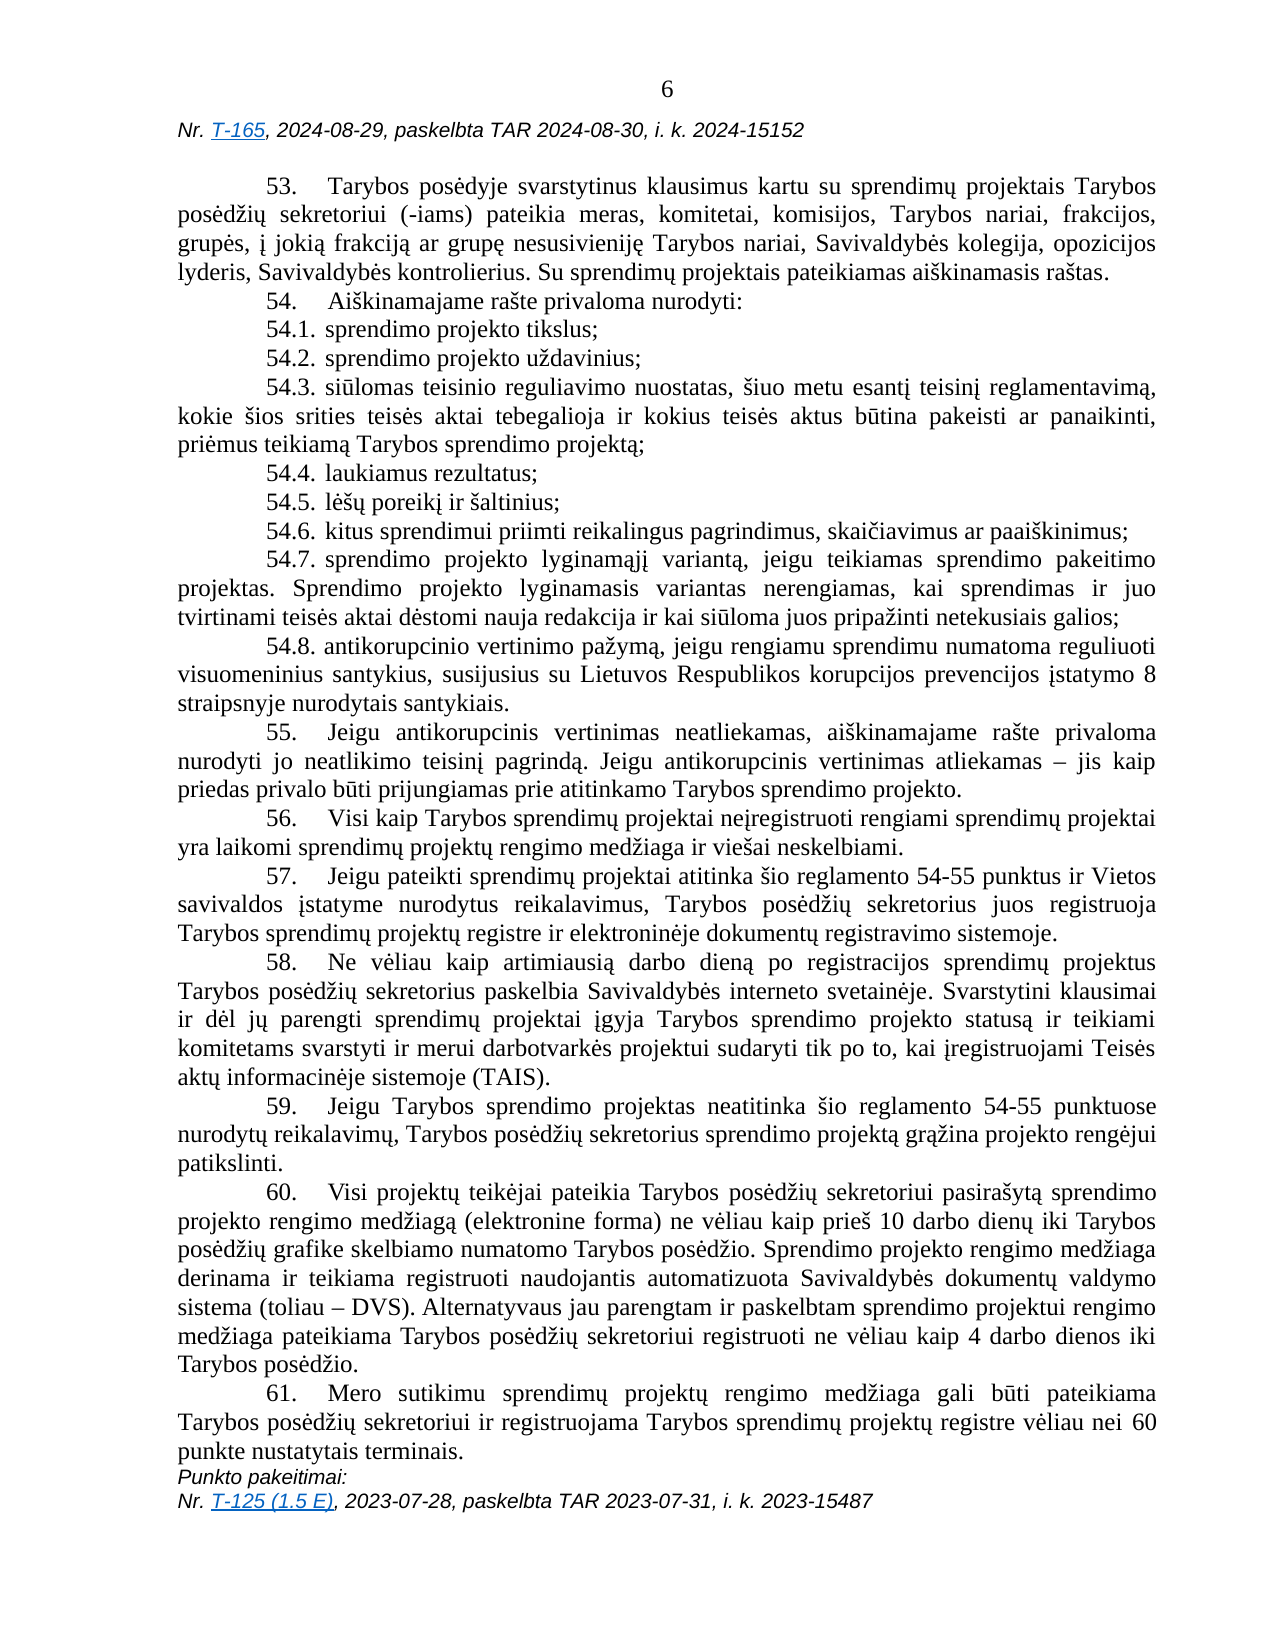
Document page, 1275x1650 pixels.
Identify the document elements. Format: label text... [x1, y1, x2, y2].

text 54.4. laukiamus rezultatus; [177, 458, 1157, 487]
text 57. Jeigu pateikti sprendimų projektai atitinka šio reglamento 54-55 punktus ir Vietos savivaldos įstatyme nurodytus reikalavimus, Tarybos posėdžių sekretorius juos registruoja Tarybos sprendimų projektų registre ir elektroninėje dokumentų registravimo sistemoje. [177, 861, 1157, 947]
text 54.1. sprendimo projekto tikslus; [177, 314, 1157, 343]
text 59. Jeigu Tarybos sprendimo projektas neatitinka šio reglamento 54-55 punktuose nurodytų reikalavimų, Tarybos posėdžių sekretorius sprendimo projektą grąžina projekto rengėjui patikslinti. [177, 1091, 1157, 1177]
text Nr. T-125 (1.5 E), 2023-07-28, paskelbta TAR 2023-07-31, i. k. 2023-15487 [177, 1488, 1157, 1512]
text 61. Mero sutikimu sprendimų projektų rengimo medžiaga gali būti pateikiama Tarybos posėdžių sekretoriui ir registruojama Tarybos sprendimų projektų registre vėliau nei 60 punkte nustatytais terminais. [177, 1378, 1157, 1464]
text 54.7. sprendimo projekto lyginamąjį variantą, jeigu teikiamas sprendimo pakeitimo projektas. Sprendimo projekto lyginamasis variantas nerengiamas, kai sprendimas ir juo tvirtinami teisės aktai dėstomi nauja redakcija ir kai siūloma juos pripažinti netekusiais galios; [177, 544, 1157, 631]
text 56. Visi kaip Tarybos sprendimų projektai neįregistruoti rengiami sprendimų projektai yra laikomi sprendimų projektų rengimo medžiaga ir viešai neskelbiami. [177, 803, 1157, 861]
text 60. Visi projektų teikėjai pateikia Tarybos posėdžių sekretoriui pasirašytą sprendimo projekto rengimo medžiagą (elektronine forma) ne vėliau kaip prieš 10 darbo dienų iki Tarybos posėdžių grafike skelbiamo numatomo Tarybos posėdžio. Sprendimo projekto rengimo medžiaga derinama ir teikiama registruoti naudojantis automatizuota Savivaldybės dokumentų valdymo sistema (toliau – DVS). Alternatyvaus jau parengtam ir paskelbtam sprendimo projektui rengimo medžiaga pateikiama Tarybos posėdžių sekretoriui registruoti ne vėliau kaip 4 darbo dienos iki Tarybos posėdžio. [177, 1177, 1157, 1378]
text 54.2. sprendimo projekto uždavinius; [177, 343, 1157, 372]
text Nr. T-165, 2024-08-29, paskelbta TAR 2024-08-30, i. k. 2024-15152 [177, 118, 1157, 142]
text 58. Ne vėliau kaip artimiausią darbo dieną po registracijos sprendimų projektus Tarybos posėdžių sekretorius paskelbia Savivaldybės interneto svetainėje. Svarstytini klausimai ir dėl jų parengti sprendimų projektai įgyja Tarybos sprendimo projekto statusą ir teikiami komitetams svarstyti ir merui darbotvarkės projektui sudaryti tik po to, kai įregistruojami Teisės aktų informacinėje sistemoje (TAIS). [177, 947, 1157, 1091]
text 54. Aiškinamajame rašte privaloma nurodyti: [177, 286, 1157, 314]
text 53. Tarybos posėdyje svarstytinus klausimus kartu su sprendimų projektais Tarybos posėdžių sekretoriui (-iams) pateikia meras, komitetai, komisijos, Tarybos nariai, frakcijos, grupės, į jokią frakciją ar grupę nesusivieniję Tarybos nariai, Savivaldybės kolegija, opozicijos lyderis, Savivaldybės kontrolierius. Su sprendimų projektais pateikiamas aiškinamasis raštas. [177, 171, 1157, 286]
text 54.6. kitus sprendimui priimti reikalingus pagrindimus, skaičiavimus ar paaiškinimus; [177, 516, 1157, 544]
text 54.3. siūlomas teisinio reguliavimo nuostatas, šiuo metu esantį teisinį reglamentavimą, kokie šios srities teisės aktai tebegalioja ir kokius teisės aktus būtina pakeisti ar panaikinti, priėmus teikiamą Tarybos sprendimo projektą; [177, 372, 1157, 458]
text 54.8. antikorupcinio vertinimo pažymą, jeigu rengiamu sprendimu numatoma reguliuoti visuomeninius santykius, susijusius su Lietuvos Respublikos korupcijos prevencijos įstatymo 8 straipsnyje nurodytais santykiais. [177, 631, 1157, 717]
text 54.5. lėšų poreikį ir šaltinius; [177, 487, 1157, 516]
text 55. Jeigu antikorupcinis vertinimas neatliekamas, aiškinamajame rašte privaloma nurodyti jo neatlikimo teisinį pagrindą. Jeigu antikorupcinis vertinimas atliekamas – jis kaip priedas privalo būti prijungiamas prie atitinkamo Tarybos sprendimo projekto. [177, 717, 1157, 803]
text Punkto pakeitimai: [177, 1464, 1157, 1488]
